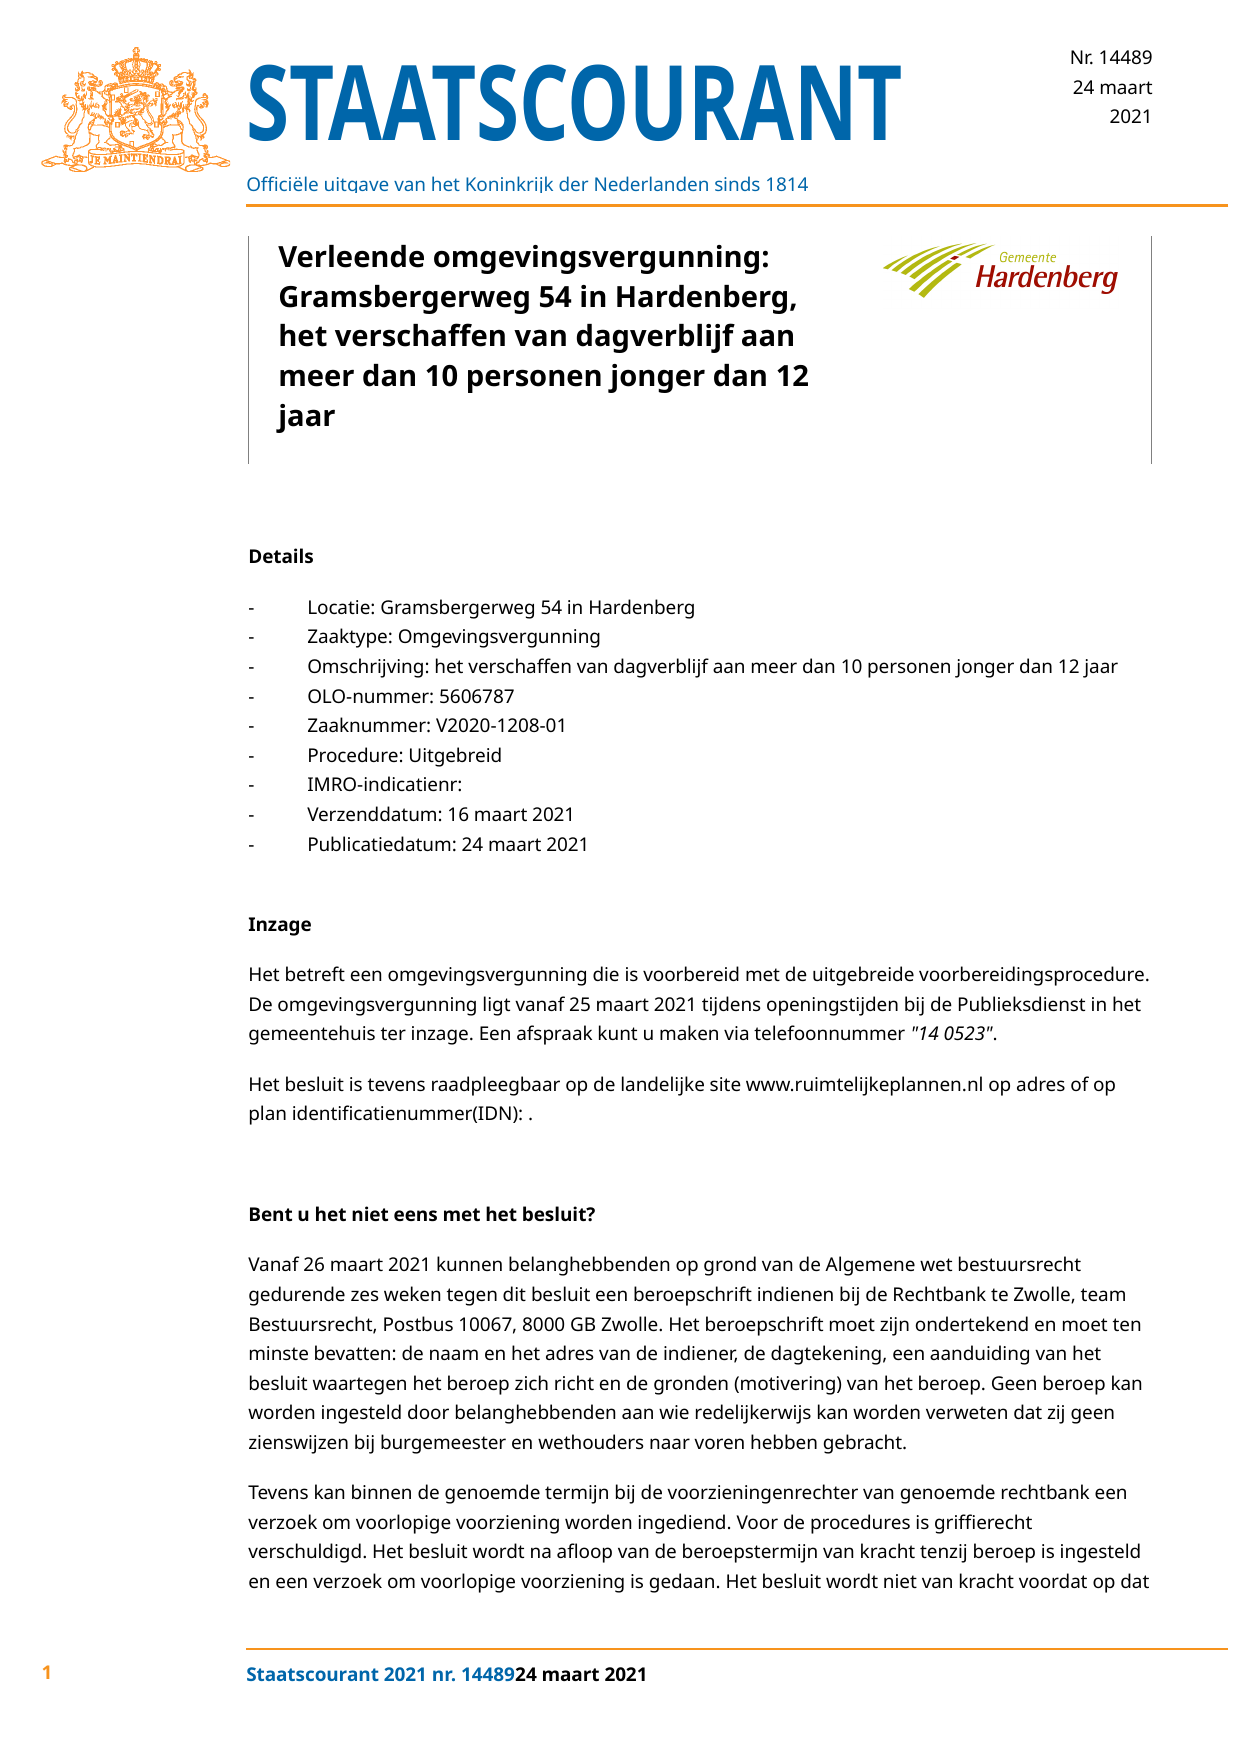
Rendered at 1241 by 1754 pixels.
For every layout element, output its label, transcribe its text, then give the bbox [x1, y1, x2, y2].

picture [41, 47, 231, 172]
picture [882, 236, 1119, 309]
text Het betreft een omgevingsvergunning die is voorbereid met de uitgebreide voorbereidingsprocedure. De omgevingsvergunning ligt vanaf 25 maart 2021 tijdens openingstijden bij de Publieksdienst in het gemeentehuis ter inzage. Een afspraak kunt u maken via telefoonnummer "14 0523". [248, 961, 1152, 1046]
list Omschrijving: het verschaffen van dagverblijf aan meer dan 10 personen jonger dan 12 jaar [248, 653, 1152, 679]
text Het besluit is tevens raadpleegbaar op de landelijke site www.ruimtelijkeplannen.nl op adres of op plan identificatienummer(IDN): . [248, 1071, 1152, 1126]
text Vanaf 26 maart 2021 kunnen belanghebbenden op grond van de Algemene wet bestuursrecht gedurende zes weken tegen dit besluit een beroepschrift indienen bij de Rechtbank te Zwolle, team Bestuursrecht, Postbus 10067, 8000 GB Zwolle. Het beroepschrift moet zijn ondertekend en moet ten minste bevatten: de naam en het adres van de indiener, de dagtekening, een aanduiding van het besluit waartegen het beroep zich richt en de gronden (motivering) van het beroep. Geen beroep kan worden ingesteld door belanghebbenden aan wie redelijkerwijs kan worden verweten dat zij geen zienswijzen bij burgemeester en wethouders naar voren hebben gebracht. [248, 1252, 1152, 1455]
list Procedure: Uitgebreid [248, 742, 1152, 768]
list Verzenddatum: 16 maart 2021 [248, 801, 1152, 827]
text Tevens kan binnen de genoemde termijn bij de voorzieningenrechter van genoemde rechtbank een verzoek om voorlopige voorziening worden ingediend. Voor de procedures is griffierecht verschuldigd. Het besluit wordt na afloop van de beroepstermijn van kracht tenzij beroep is ingesteld en een verzoek om voorlopige voorziening is gedaan. Het besluit wordt niet van kracht voordat op dat [248, 1479, 1152, 1594]
list Publicatiedatum: 24 maart 2021 [248, 831, 1152, 857]
text Inzage [248, 911, 1152, 937]
table_header Verleende omgevingsvergunning: Gramsbergerweg 54 in Hardenberg, het verschaffen van dagverblijf aan meer dan 10 personen jonger dan 12 jaar [249, 236, 850, 464]
text Bent u het niet eens met het besluit? [248, 1201, 1152, 1227]
list Zaaktype: Omgevingsvergunning [248, 624, 1152, 649]
list IMRO-indicatienr: [248, 772, 1152, 797]
list OLO-nummer: 5606787 [248, 683, 1152, 709]
table_header [850, 236, 1151, 464]
text Details [248, 544, 1152, 569]
list Zaaknummer: V2020-1208-01 [248, 712, 1152, 738]
list Locatie: Gramsbergerweg 54 in Hardenberg [248, 594, 1152, 620]
